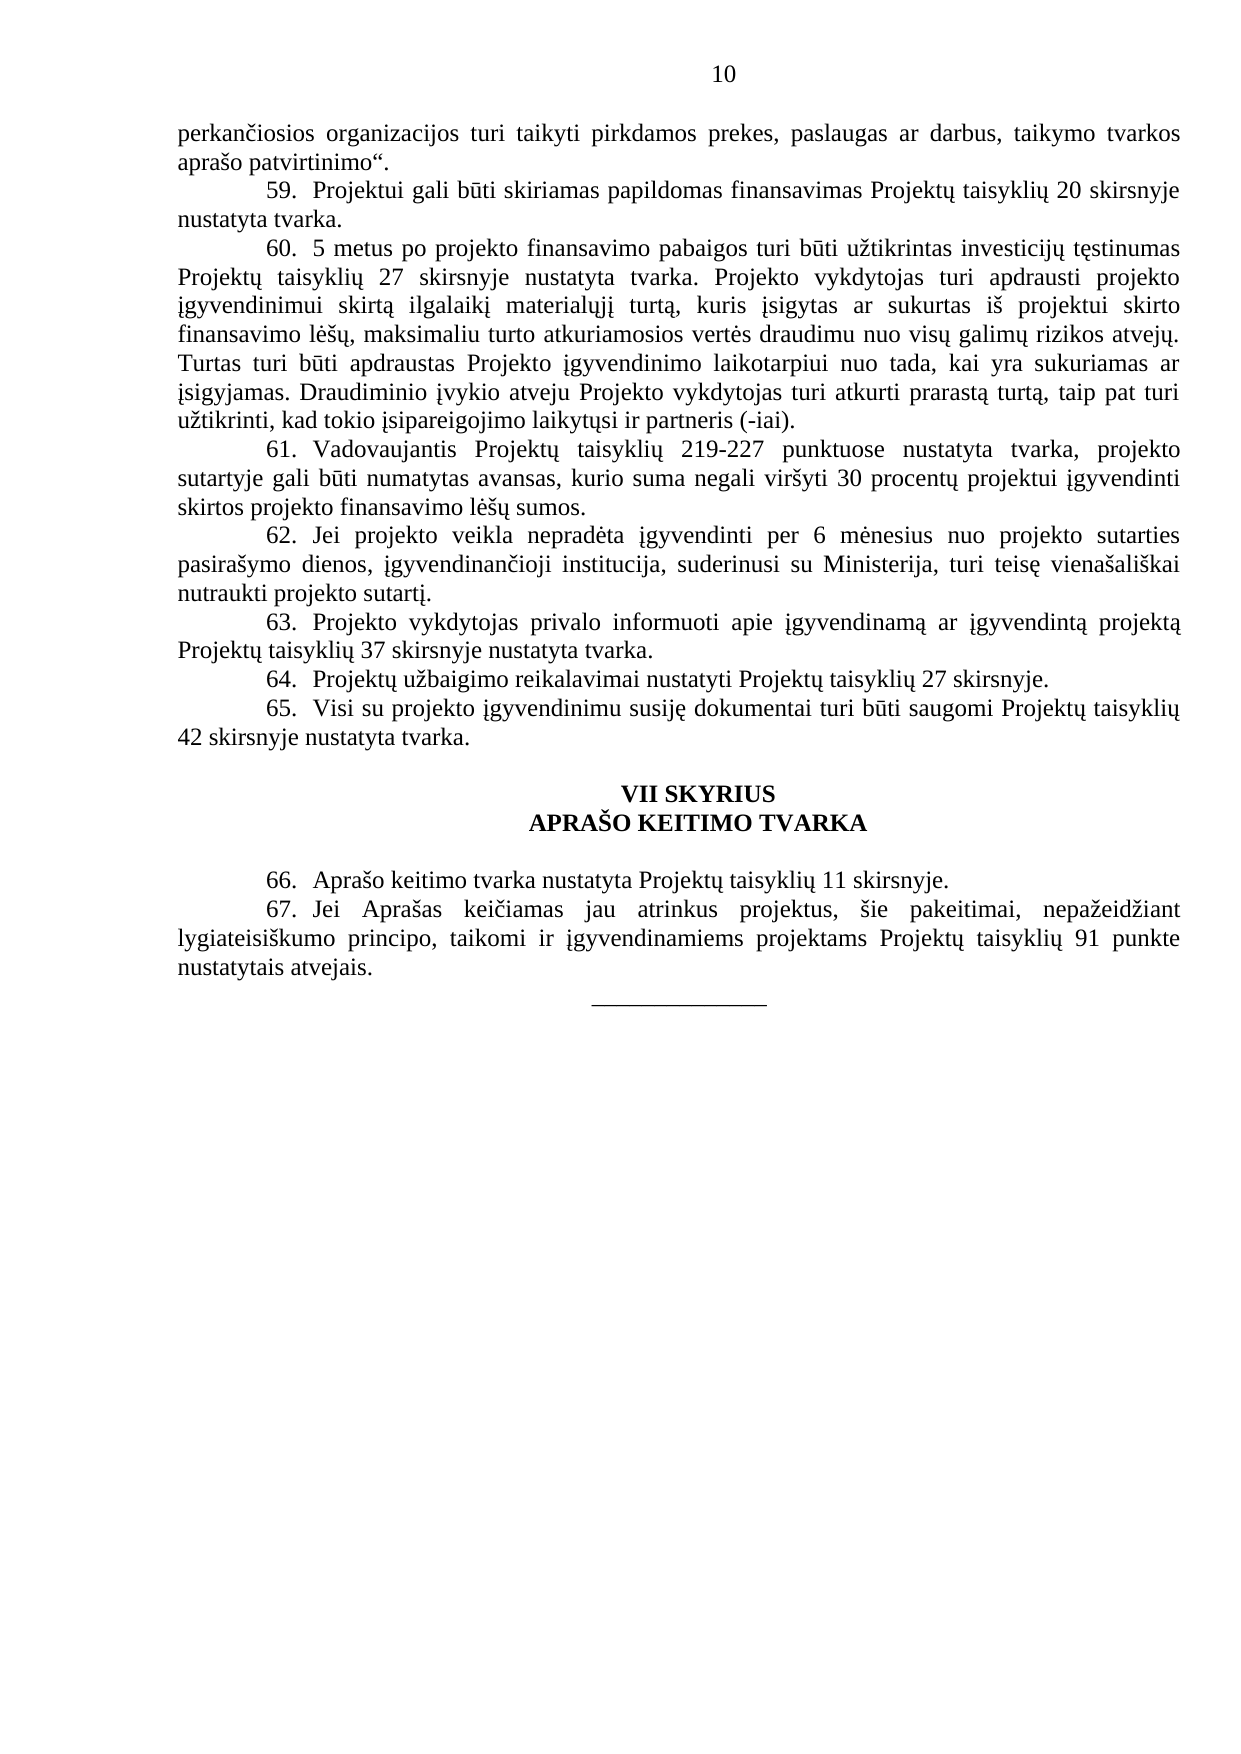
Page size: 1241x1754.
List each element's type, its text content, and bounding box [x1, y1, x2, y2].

text 60. 5 metus po projekto finansavimo pabaigos turi būti užtikrintas investicijų tęstinumas Projektų taisyklių 27 skirsnyje nustatyta tvarka. Projekto vykdytojas turi apdrausti projekto įgyvendinimui skirtą ilgalaikį materialųjį turtą, kuris įsigytas ar sukurtas iš projektui skirto finansavimo lėšų, maksimaliu turto atkuriamosios vertės draudimu nuo visų galimų rizikos atvejų. Turtas turi būti apdraustas Projekto įgyvendinimo laikotarpiui nuo tada, kai yra sukuriamas ar įsigyjamas. Draudiminio įvykio atveju Projekto vykdytojas turi atkurti prarastą turtą, taip pat turi užtikrinti, kad tokio įsipareigojimo laikytųsi ir partneris (-iai). [177, 233, 1181, 434]
text perkančiosios organizacijos turi taikyti pirkdamos prekes, paslaugas ar darbus, taikymo tvarkos aprašo patvirtinimo“. [177, 118, 1181, 176]
text 66. Aprašo keitimo tvarka nustatyta Projektų taisyklių 11 skirsnyje. [177, 866, 1181, 894]
text 67. Jei Aprašas keičiamas jau atrinkus projektus, šie pakeitimai, nepažeidžiant lygiateisiškumo principo, taikomi ir įgyvendinamiems projektams Projektų taisyklių 91 punkte nustatytais atvejais. [177, 894, 1181, 981]
text 64. Projektų užbaigimo reikalavimai nustatyti Projektų taisyklių 27 skirsnyje. [177, 664, 1181, 693]
text 63. Projekto vykdytojas privalo informuoti apie įgyvendinamą ar įgyvendintą projektą Projektų taisyklių 37 skirsnyje nustatyta tvarka. [177, 607, 1181, 664]
text 59. Projektui gali būti skiriamas papildomas finansavimas Projektų taisyklių 20 skirsnyje nustatyta tvarka. [177, 176, 1181, 233]
text ______________ [177, 981, 1181, 1009]
text 62. Jei projekto veikla nepradėta įgyvendinti per 6 mėnesius nuo projekto sutarties pasirašymo dienos, įgyvendinančioji institucija, suderinusi su Ministerija, turi teisę vienašališkai nutraukti projekto sutartį. [177, 521, 1181, 607]
text APRAŠO KEITIMO TVARKA [215, 808, 1181, 837]
text 61. Vadovaujantis Projektų taisyklių 219-227 punktuose nustatyta tvarka, projekto sutartyje gali būti numatytas avansas, kurio suma negali viršyti 30 procentų projektui įgyvendinti skirtos projekto finansavimo lėšų sumos. [177, 434, 1181, 521]
text VII SKYRIUS [215, 779, 1181, 808]
text 65. Visi su projekto įgyvendinimu susiję dokumentai turi būti saugomi Projektų taisyklių 42 skirsnyje nustatyta tvarka. [177, 693, 1181, 751]
